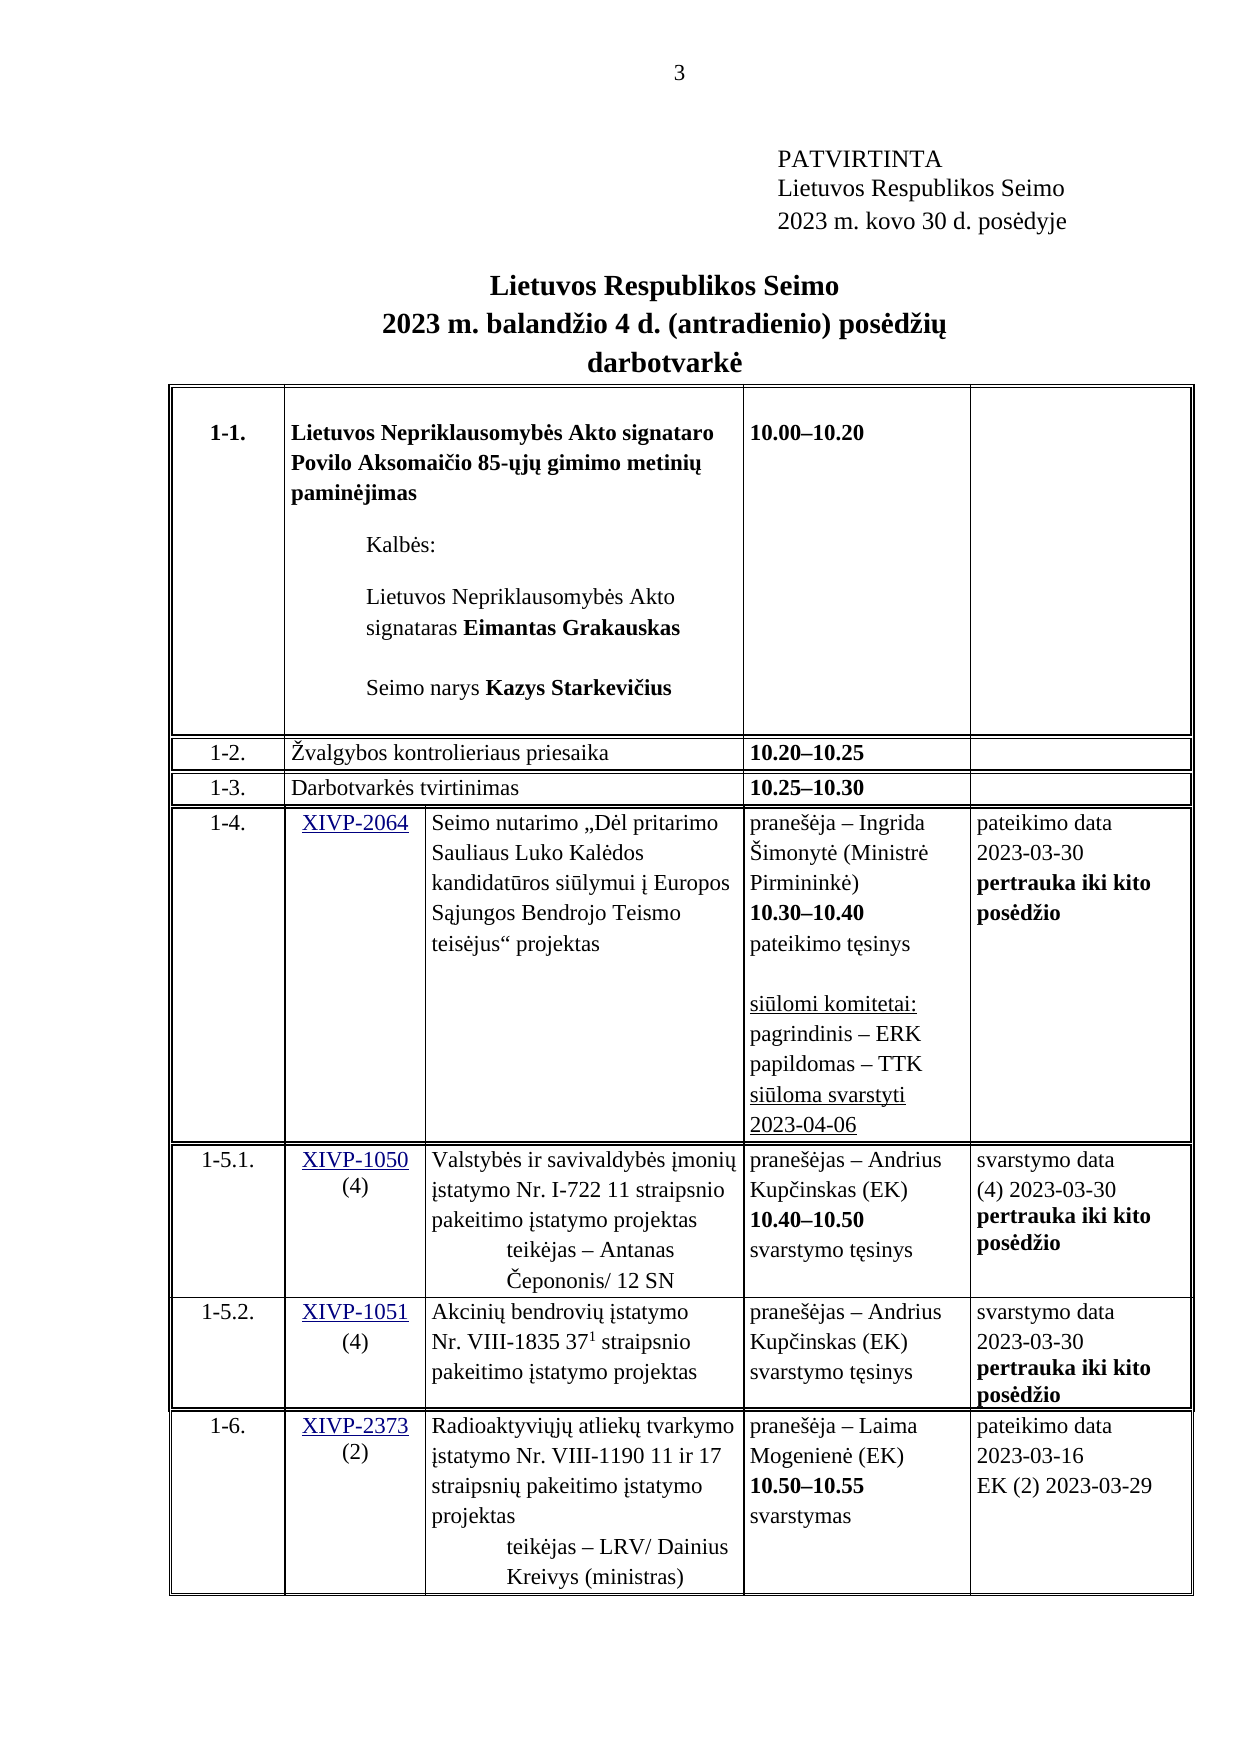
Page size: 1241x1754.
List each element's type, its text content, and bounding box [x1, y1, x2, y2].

table_cell 10.25–10.30 [744, 774, 970, 804]
table_cell [1195, 734, 1240, 769]
table_header 10.00–10.20 [744, 388, 970, 734]
table_cell Darbotvarkės tvirtinimas [285, 774, 743, 804]
table_cell [971, 774, 1190, 804]
table_cell [1195, 1297, 1240, 1407]
table_cell [971, 739, 1190, 769]
table_cell [1195, 769, 1240, 804]
table_cell 1-4. [173, 809, 284, 1141]
table_cell XIVP-1051 (4) [286, 1298, 425, 1407]
text PATVIRTINTA [777, 144, 1152, 173]
table_cell [1195, 804, 1240, 1141]
table_cell pranešėja – Laima Mogenienė (EK) 10.50–10.55 svarstymas [745, 1412, 970, 1593]
table_cell 1-5.2. [173, 1298, 284, 1407]
table_cell pranešėja – Ingrida Šimonytė (Ministrė Pirmininkė) 10.30–10.40 pateikimo tęsinys siūlomi komitetai: pagrindinis – ERK papildomas – TTK siūloma svarstyti 2023-04-06 [745, 809, 970, 1141]
table_cell Žvalgybos kontrolieriaus priesaika [285, 739, 743, 769]
table_cell pranešėjas – Andrius Kupčinskas (EK) svarstymo tęsinys [745, 1298, 970, 1407]
table_cell pranešėjas – Andrius Kupčinskas (EK) 10.40–10.50 svarstymo tęsinys [745, 1146, 970, 1297]
table_header 1-1. [173, 388, 284, 734]
text Lietuvos Respublikos Seimo [177, 268, 1152, 302]
table_cell 1-5.1. [173, 1146, 284, 1297]
table_header [1195, 384, 1240, 734]
text 2023 m. balandžio 4 d. (antradienio) posėdžių [177, 307, 1152, 340]
table_cell Radioaktyviųjų atliekų tvarkymo įstatymo Nr. VIII-1190 11 ir 17 straipsnių pakeitimo įstatymo projektas teikėjas – LRV/ Dainius Kreivys (ministras) [426, 1412, 743, 1593]
table_cell XIVP-2064 [286, 809, 425, 1141]
table_header [971, 388, 1190, 734]
table_cell 1-6. [172, 1412, 284, 1593]
table_cell pateikimo data 2023-03-30 pertrauka iki kito posėdžio [971, 809, 1190, 1141]
text Lietuvos Respublikos Seimo [777, 173, 1152, 202]
table_cell XIVP-1050 (4) [286, 1146, 425, 1297]
text darbotvarkė [177, 345, 1152, 379]
table_cell XIVP-2373 (2) [286, 1412, 425, 1593]
table_cell Seimo nutarimo „Dėl pritarimo Sauliaus Luko Kalėdos kandidatūros siūlymui į Europos Sąjungos Bendrojo Teismo teisėjus“ projektas [426, 809, 743, 1141]
table_cell svarstymo data 2023-03-30 pertrauka iki kito posėdžio [971, 1298, 1190, 1407]
table_cell [1194, 1407, 1240, 1593]
table_header Lietuvos Nepriklausomybės Akto signataro Povilo Aksomaičio 85-ųjų gimimo metinių paminėjimas Kalbės: Lietuvos Nepriklausomybės Akto signataras Eimantas Grakauskas Seimo narys Kazys Starkevičius [285, 388, 743, 734]
table_cell 10.20–10.25 [744, 739, 970, 769]
table_cell pateikimo data 2023-03-16 EK (2) 2023-03-29 [971, 1412, 1191, 1593]
table_cell 1-2. [173, 739, 284, 769]
table_cell Akcinių bendrovių įstatymo Nr. VIII-1835 371 straipsnio pakeitimo įstatymo projektas [426, 1298, 743, 1407]
table_cell 1-3. [173, 774, 284, 804]
text 2023 m. kovo 30 d. posėdyje [777, 206, 1152, 235]
table_cell [1195, 1141, 1240, 1297]
table_cell svarstymo data (4) 2023-03-30 pertrauka iki kito posėdžio [971, 1146, 1190, 1297]
table_cell Valstybės ir savivaldybės įmonių įstatymo Nr. I-722 11 straipsnio pakeitimo įstatymo projektas teikėjas – Antanas Čepononis/ 12 SN [426, 1146, 743, 1297]
